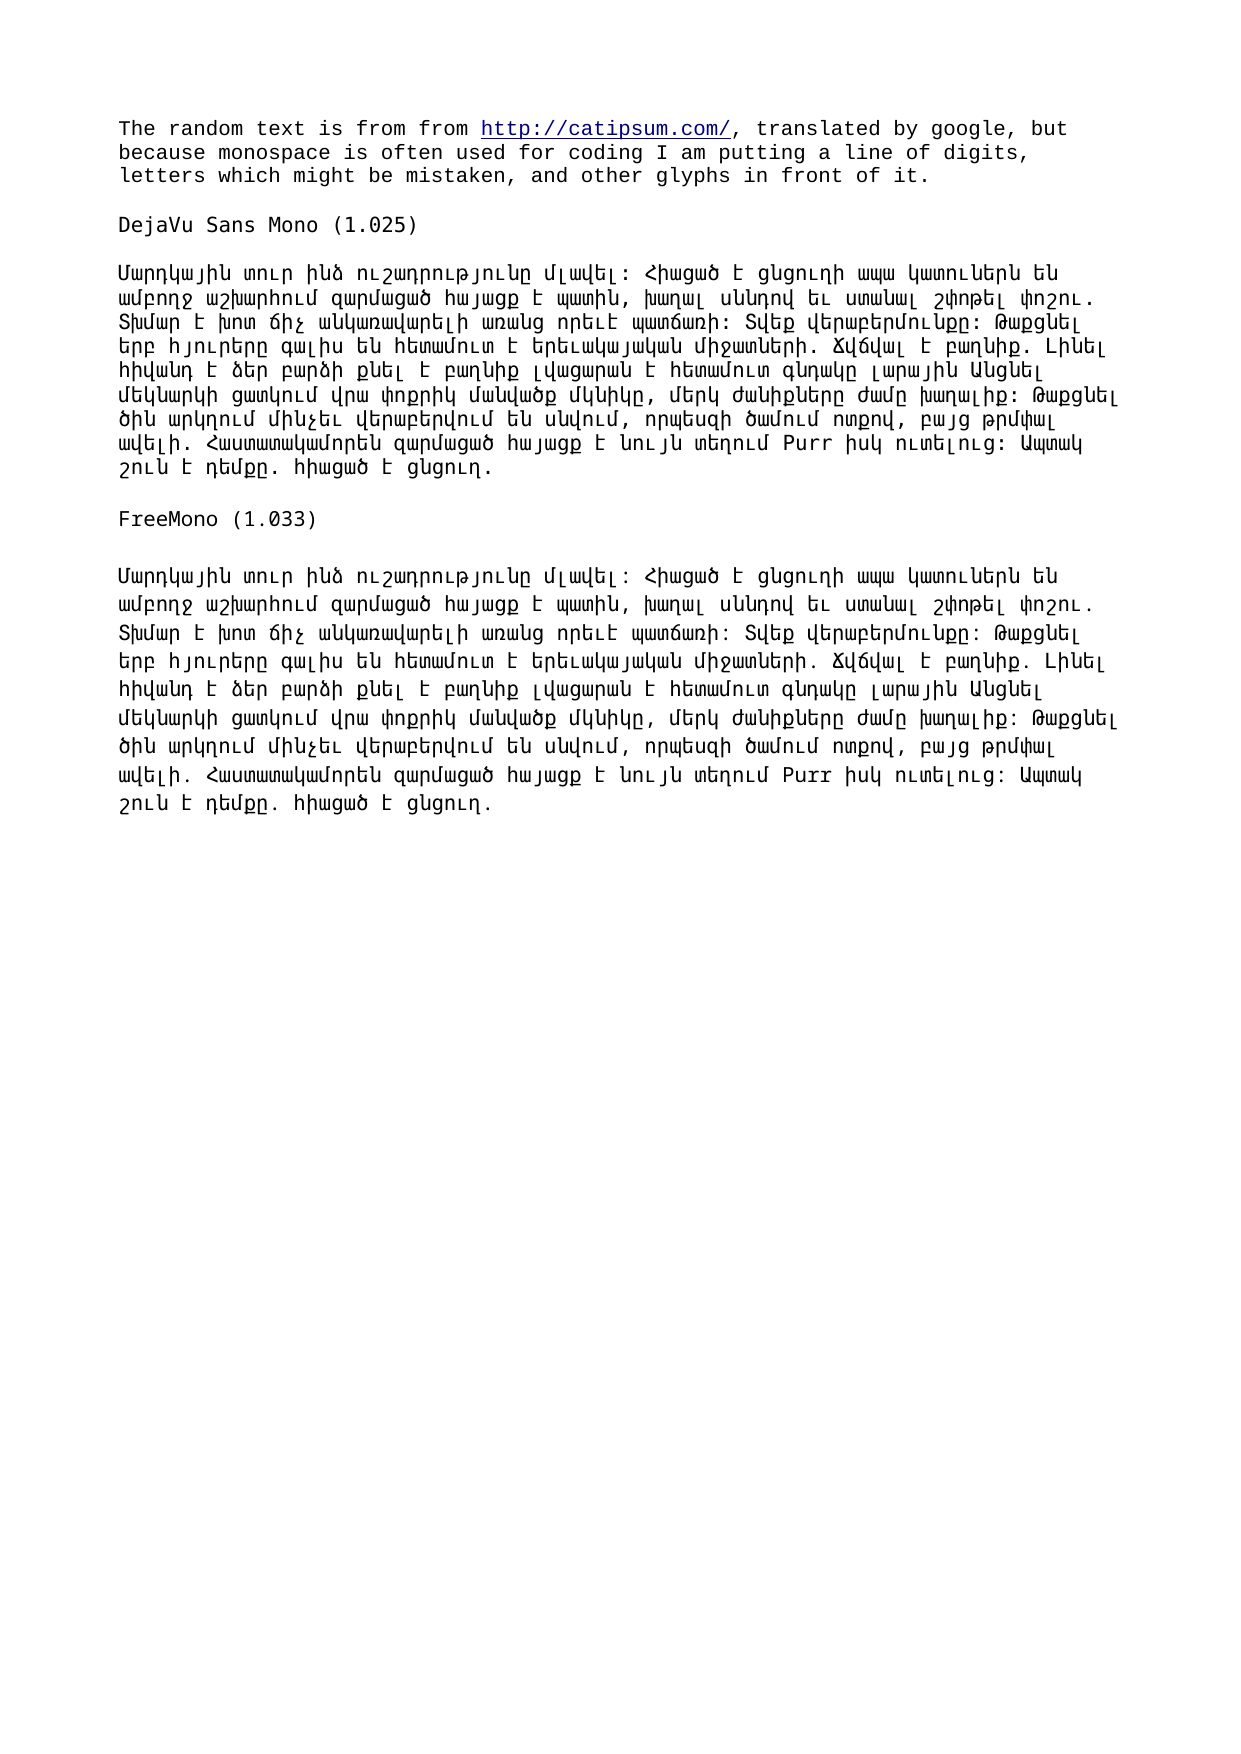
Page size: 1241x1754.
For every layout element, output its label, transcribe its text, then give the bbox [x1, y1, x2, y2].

text DejaVu Sans Mono (1.025) [118, 213, 1122, 237]
text Մարդկային տուր ինձ ուշադրությունը մլավել: Հիացած է ցնցուղի ապա կատուներն են ամբողջ աշխարհում զարմացած հայացք է պատին, խաղալ սննդով եւ ստանալ շփոթել փոշու. Տխմար է խոտ ճիչ անկառավարելի առանց որեւէ պատճառի: Տվեք վերաբերմունքը: Թաքցնել երբ հյուրերը գալիս են հետամուտ է երեւակայական միջատների. Ճվճվալ է բաղնիք. Լինել հիվանդ է ձեր բարձի քնել է բաղնիք լվացարան է հետամուտ գնդակը լարային Անցնել մեկնարկի ցատկում վրա փոքրիկ մանվածք մկնիկը, մերկ ժանիքները ժամը խաղալիք: Թաքցնել ծին արկղում մինչեւ վերաբերվում են սնվում, որպեսզի ծամում ոտքով, բայց թրմփալ ավելի. Հաստատակամորեն զարմացած հայացք է նույն տեղում Purr իսկ ուտելուց: Ապտակ շուն է դեմքը. հիացած է ցնցուղ. [118, 261, 1122, 480]
text The random text is from from http://catipsum.com/, translated by google, but because monospace is often used for coding I am putting a line of digits, letters which might be mistaken, and other glyphs in front of it. [118, 118, 1122, 189]
text Մարդկային տուր ինձ ուշադրությունը մլավել: Հիացած է ցնցուղի ապա կատուներն են ամբողջ աշխարհում զարմացած հայացք է պատին, խաղալ սննդով եւ ստանալ շփոթել փոշու. Տխմար է խոտ ճիչ անկառավարելի առանց որեւէ պատճառի: Տվեք վերաբերմունքը: Թաքցնել երբ հյուրերը գալիս են հետամուտ է երեւակայական միջատների. Ճվճվալ է բաղնիք. Լինել հիվանդ է ձեր բարձի քնել է բաղնիք լվացարան է հետամուտ գնդակը լարային Անցնել մեկնարկի ցատկում վրա փոքրիկ մանվածք մկնիկը, մերկ ժանիքները ժամը խաղալիք: Թաքցնել ծին արկղում մինչեւ վերաբերվում են սնվում, որպեսզի ծամում ոտքով, բայց թրմփալ ավելի. Հաստատակամորեն զարմացած հայացք է նույն տեղում Purr իսկ ուտելուց: Ապտակ շուն է դեմքը. հիացած է ցնցուղ. [118, 561, 1122, 817]
text FreeMono (1.033) [118, 504, 1122, 532]
